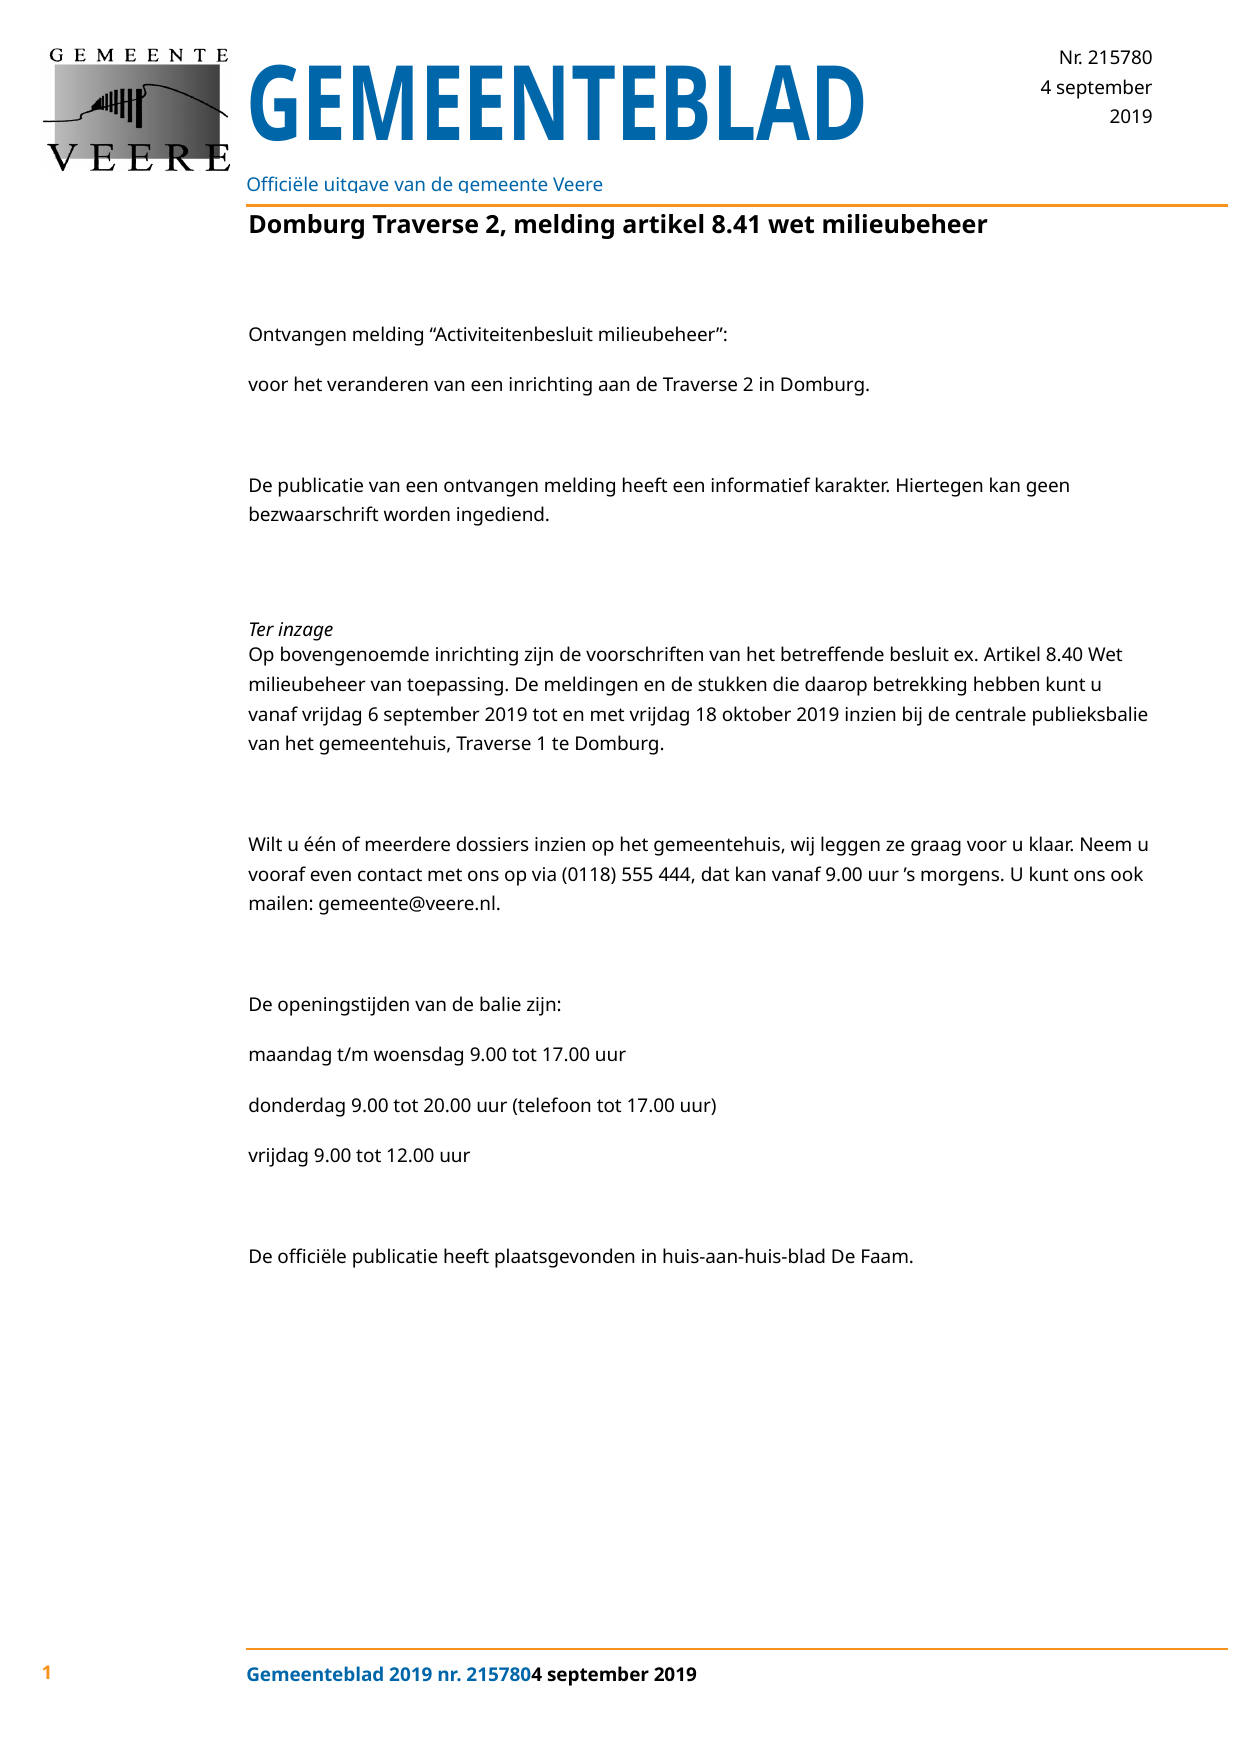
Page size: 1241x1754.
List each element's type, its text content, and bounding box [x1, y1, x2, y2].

text maandag t/m woensdag 9.00 tot 17.00 uur [248, 1042, 1152, 1067]
text De officiële publicatie heeft plaatsgevonden in huis-aan-huis-blad De Faam. [248, 1243, 1152, 1269]
picture [41, 47, 231, 172]
text voor het veranderen van een inrichting aan de Traverse 2 in Domburg. [248, 371, 1152, 397]
text De publicatie van een ontvangen melding heeft een informatief karakter. Hiertegen kan geen bezwaarschrift worden ingediend. [248, 472, 1152, 527]
text Domburg Traverse 2, melding artikel 8.41 wet milieubeheer [248, 207, 1152, 241]
text donderdag 9.00 tot 20.00 uur (telefoon tot 17.00 uur) [248, 1092, 1152, 1118]
text Ontvangen melding “Activiteitenbesluit milieubeheer”: [248, 321, 1152, 346]
text Wilt u één of meerdere dossiers inzien op het gemeentehuis, wij leggen ze graag voor u klaar. Neem u vooraf even contact met ons op via (0118) 555 444, dat kan vanaf 9.00 uur ’s morgens. U kunt ons ook mailen: gemeente@veere.nl. [248, 831, 1152, 916]
text vrijdag 9.00 tot 12.00 uur [248, 1142, 1152, 1168]
text Ter inzage [248, 616, 1152, 642]
text De openingstijden van de balie zijn: [248, 991, 1152, 1017]
text Op bovengenoemde inrichting zijn de voorschriften van het betreffende besluit ex. Artikel 8.40 Wet milieubeheer van toepassing. De meldingen en de stukken die daarop betrekking hebben kunt u vanaf vrijdag 6 september 2019 tot en met vrijdag 18 oktober 2019 inzien bij de centrale publieksbalie van het gemeentehuis, Traverse 1 te Domburg. [248, 642, 1152, 756]
